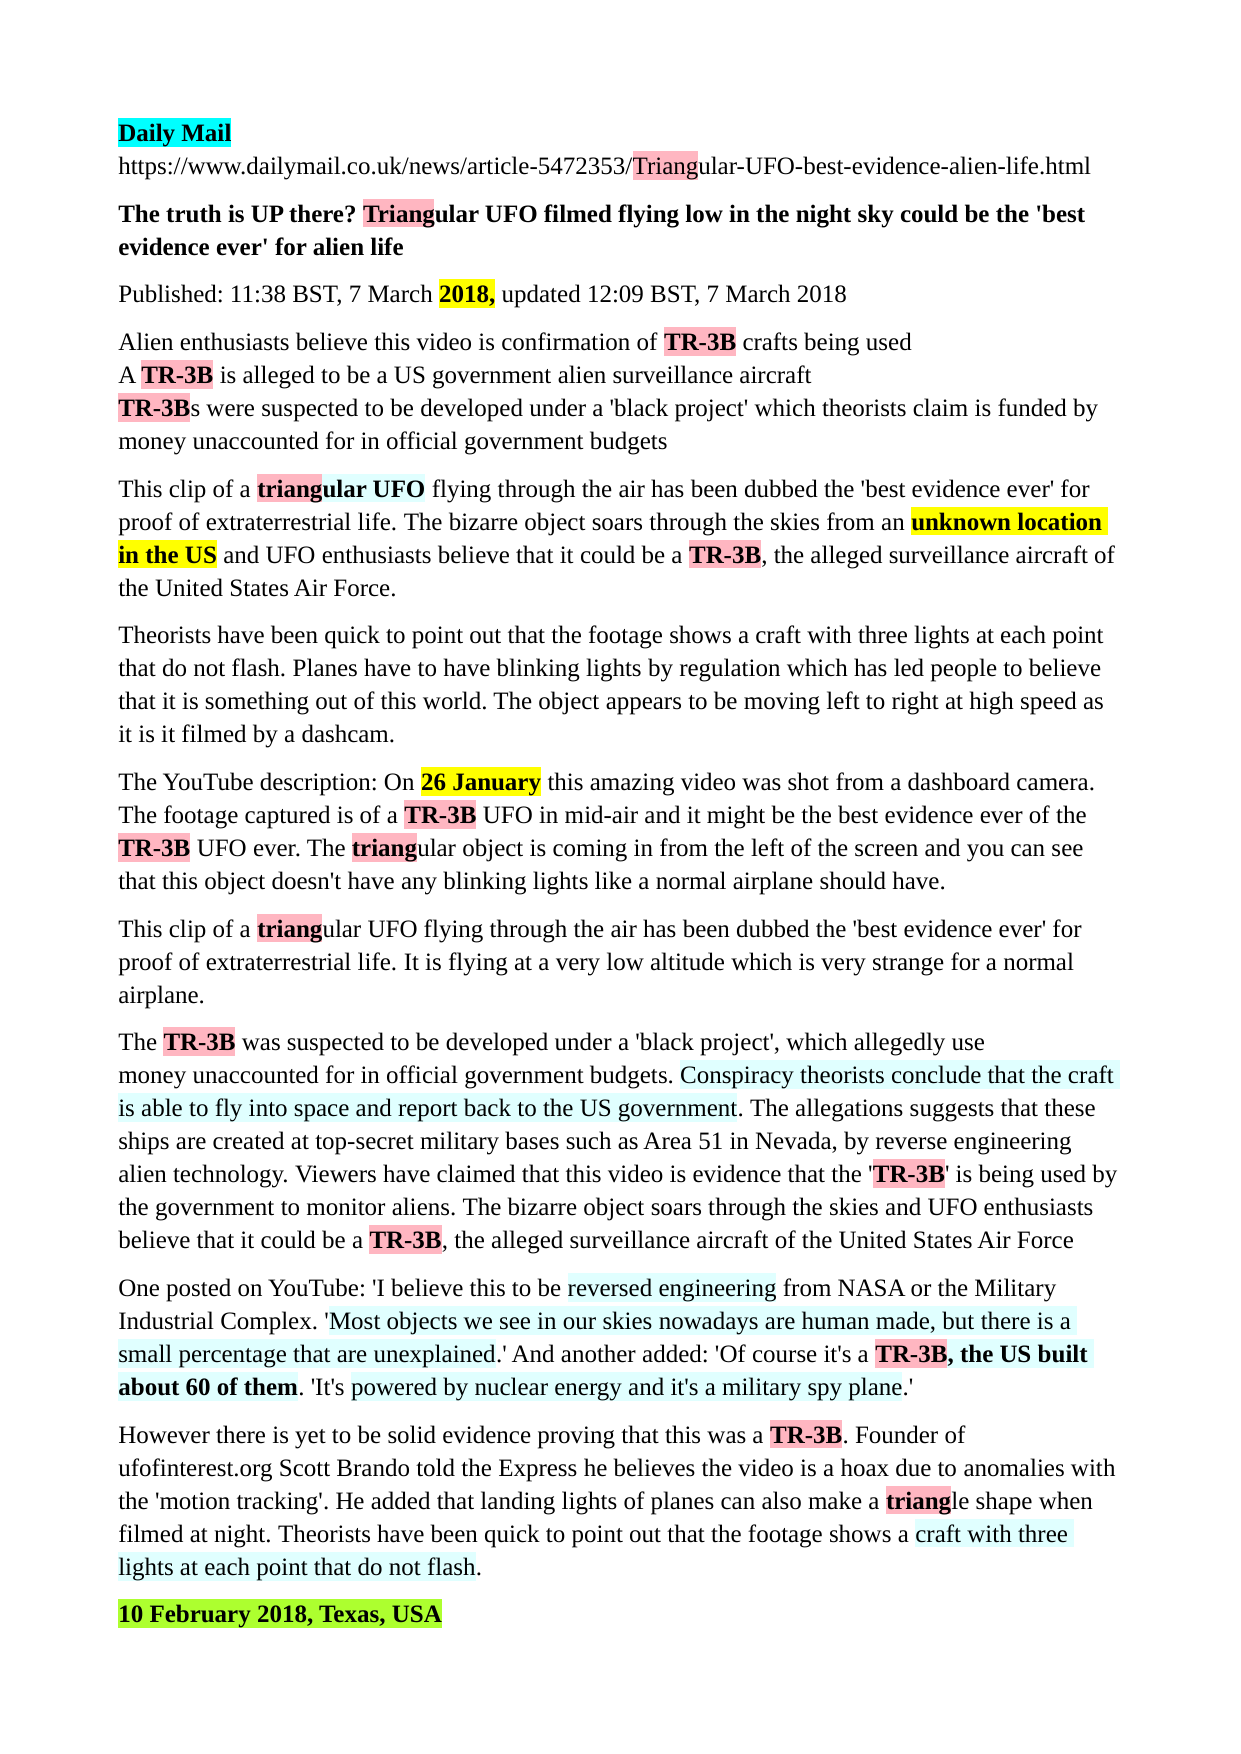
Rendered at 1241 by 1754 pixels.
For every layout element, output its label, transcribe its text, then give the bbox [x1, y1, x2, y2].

text The truth is UP there? Triangular UFO filmed flying low in the night sky could be the 'best evidence ever' for alien life [118, 199, 1122, 261]
text The YouTube description: On 26 January this amazing video was shot from a dashboard camera. The footage captured is of a TR-3B UFO in mid-air and it might be the best evidence ever of the TR-3B UFO ever. The triangular object is coming in from the left of the screen and you can see that this object doesn't have any blinking lights like a normal airplane should have. [118, 767, 1122, 895]
text The TR-3B was suspected to be developed under a 'black project', which allegedly use money unaccounted for in official government budgets. Conspiracy theorists conclude that the craft is able to fly into space and report back to the US government. The allegations suggests that these ships are created at top-secret military bases such as Area 51 in Nevada, by reverse engineering alien technology. Viewers have claimed that this video is evidence that the 'TR-3B' is being used by the government to monitor aliens. The bizarre object soars through the skies and UFO enthusiasts believe that it could be a TR-3B, the alleged surveillance aircraft of the United States Air Force [118, 1027, 1122, 1254]
text This clip of a triangular UFO flying through the air has been dubbed the 'best evidence ever' for proof of extraterrestrial life. The bizarre object soars through the skies from an unknown location in the US and UFO enthusiasts believe that it could be a TR-3B, the alleged surveillance aircraft of the United States Air Force. [118, 474, 1122, 601]
text Published: 11:38 BST, 7 March 2018, updated 12:09 BST, 7 March 2018 [118, 279, 1122, 308]
text This clip of a triangular UFO flying through the air has been dubbed the 'best evidence ever' for proof of extraterrestrial life. It is flying at a very low altitude which is very strange for a normal airplane. [118, 914, 1122, 1008]
text Alien enthusiasts believe this video is confirmation of TR-3B crafts being used A TR-3B is alleged to be a US government alien surveillance aircraft TR-3Bs were suspected to be developed under a 'black project' which theorists claim is funded by money unaccounted for in official government budgets [118, 327, 1122, 455]
text However there is yet to be solid evidence proving that this was a TR-3B. Founder of ufofinterest.org Scott Brando told the Express he believes the video is a hoax due to anomalies with the 'motion tracking'. He added that landing lights of planes can also make a triangle shape when filmed at night. Theorists have been quick to point out that the footage shows a craft with three lights at each point that do not flash. [118, 1420, 1122, 1581]
text 10 February 2018, Texas, USA [118, 1599, 1122, 1628]
text Theorists have been quick to point out that the footage shows a craft with three lights at each point that do not flash. Planes have to have blinking lights by regulation which has led people to believe that it is something out of this world. The object appears to be moving left to right at high speed as it is it filmed by a dashcam. [118, 620, 1122, 748]
text Daily Mail https://www.dailymail.co.uk/news/article-5472353/Triangular-UFO-best-evidence-alien-life.html [118, 118, 1122, 180]
text One posted on YouTube: 'I believe this to be reversed engineering from NASA or the Military Industrial Complex. 'Most objects we see in our skies nowadays are human made, but there is a small percentage that are unexplained.' And another added: 'Of course it's a TR-3B, the US built about 60 of them. 'It's powered by nuclear energy and it's a military spy plane.' [118, 1273, 1122, 1401]
